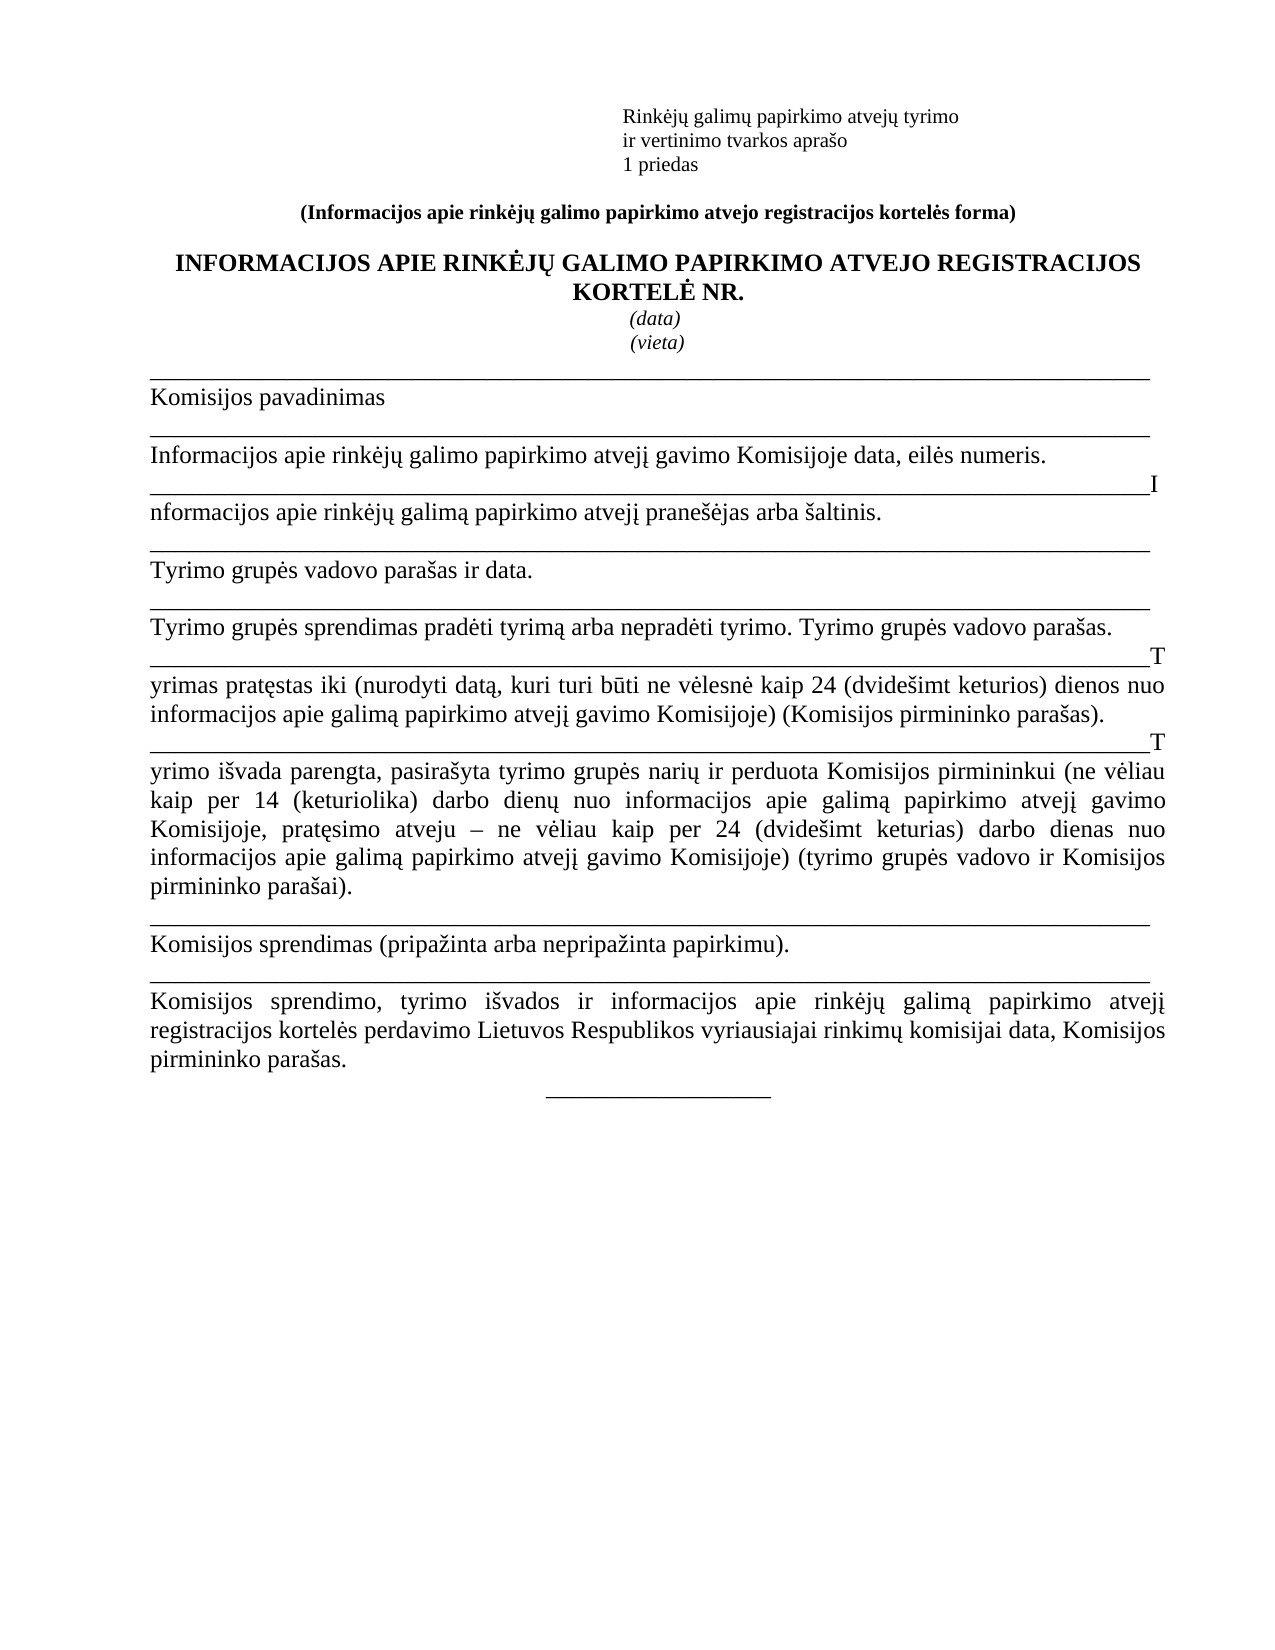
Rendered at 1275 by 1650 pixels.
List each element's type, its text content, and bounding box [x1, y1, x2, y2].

text (Informacijos apie rinkėjų galimo papirkimo atvejo registracijos kortelės forma) [150, 200, 1167, 224]
text ________________________________________________________________________________ Informacijos apie rinkėjų galimo papirkimo atvejį gavimo Komisijoje data, eilės numeris. [150, 411, 1167, 469]
text (data) [150, 306, 1167, 330]
text 1 priedas [622, 152, 1167, 176]
text ________________________________________________________________________________Informacijos apie rinkėjų galimą papirkimo atvejį pranešėjas arba šaltinis. [150, 469, 1167, 526]
text ________________________________________________________________________________Tyrimo išvada parengta, pasirašyta tyrimo grupės narių ir perduota Komisijos pirmininkui (ne vėliau kaip per 14 (keturiolika) darbo dienų nuo informacijos apie galimą papirkimo atvejį gavimo Komisijoje, pratęsimo atveju – ne vėliau kaip per 24 (dvidešimt keturias) darbo dienas nuo informacijos apie galimą papirkimo atvejį gavimo Komisijoje) (tyrimo grupės vadovo ir Komisijos pirmininko parašai). [150, 727, 1167, 900]
text ________________________________________________________________________________ Tyrimo grupės vadovo parašas ir data. [150, 526, 1167, 584]
text (vieta) [150, 330, 1167, 354]
text ________________________________________________________________________________Komisijos sprendimas (pripažinta arba nepripažinta papirkimu). [150, 900, 1167, 957]
text ________________________________________________________________________________ Tyrimo grupės sprendimas pradėti tyrimą arba nepradėti tyrimo. Tyrimo grupės vadovo parašas. [150, 584, 1167, 641]
text __________________ [150, 1072, 1167, 1101]
text ________________________________________________________________________________Tyrimas pratęstas iki (nurodyti datą, kuri turi būti ne vėlesnė kaip 24 (dvidešimt keturios) dienos nuo informacijos apie galimą papirkimo atvejį gavimo Komisijoje) (Komisijos pirmininko parašas). [150, 641, 1167, 727]
text ________________________________________________________________________________ Komisijos sprendimo, tyrimo išvados ir informacijos apie rinkėjų galimą papirkimo atvejį registracijos kortelės perdavimo Lietuvos Respublikos vyriausiajai rinkimų komisijai data, Komisijos pirmininko parašas. [150, 957, 1167, 1072]
text INFORMACIJOS APIE RINKĖJŲ GALIMO PAPIRKIMO ATVEJO REGISTRACIJOS KORTELĖ NR. [150, 248, 1167, 306]
text ________________________________________________________________________________ Komisijos pavadinimas [150, 354, 1167, 411]
text Rinkėjų galimų papirkimo atvejų tyrimo [622, 104, 1167, 128]
text ir vertinimo tvarkos aprašo [622, 128, 1167, 152]
